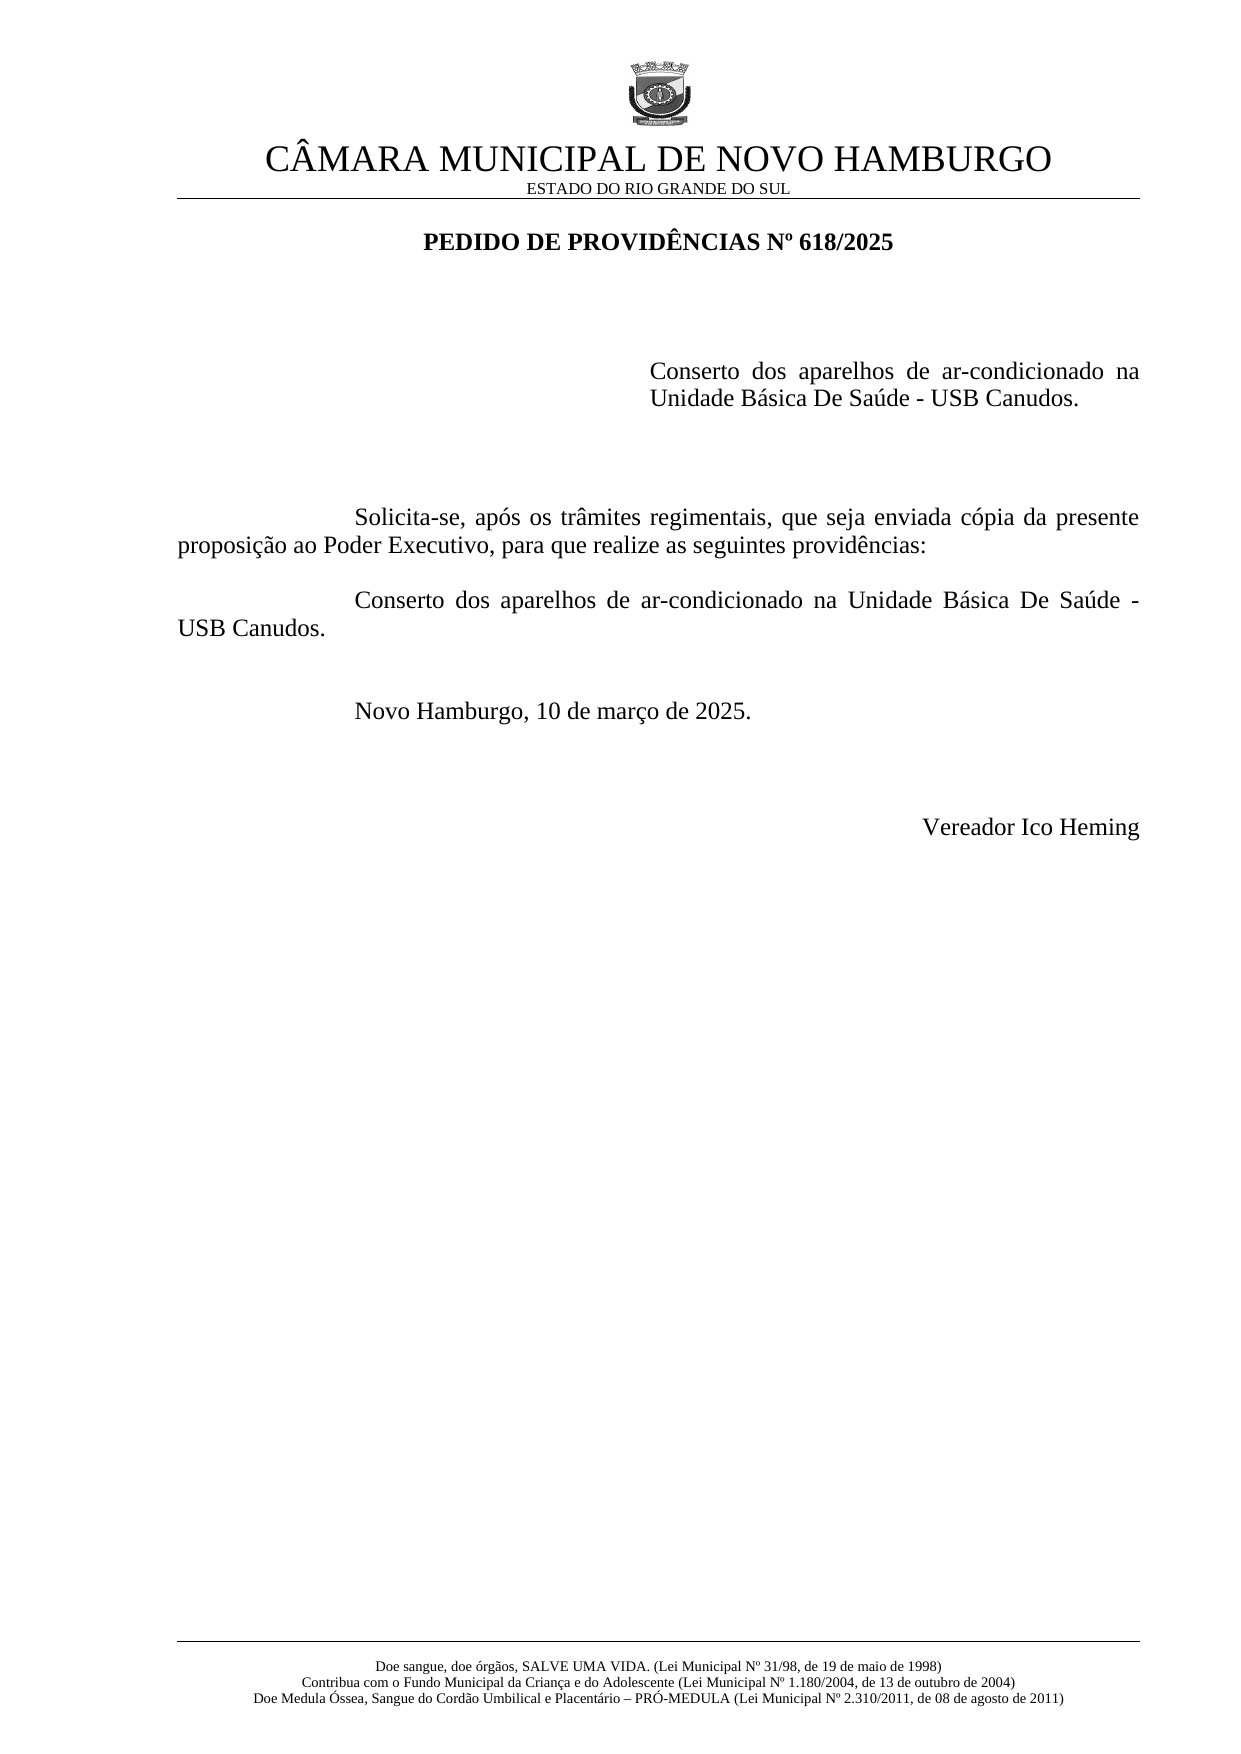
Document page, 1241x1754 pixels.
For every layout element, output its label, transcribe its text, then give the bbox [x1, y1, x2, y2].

text Conserto dos aparelhos de ar-condicionado na Unidade Básica De Saúde - USB Canudos. [649, 357, 1140, 412]
text Solicita-se, após os trâmites regimentais, que seja enviada cópia da presente proposição ao Poder Executivo, para que realize as seguintes providências: [177, 503, 1140, 558]
text Novo Hamburgo, 10 de março de 2025. [177, 697, 1140, 725]
text Vereador Ico Heming [177, 813, 1140, 841]
text Conserto dos aparelhos de ar-condicionado na Unidade Básica De Saúde - USB Canudos. [177, 586, 1140, 642]
text PEDIDO DE PROVIDÊNCIAS Nº 618/2025 [177, 228, 1140, 256]
